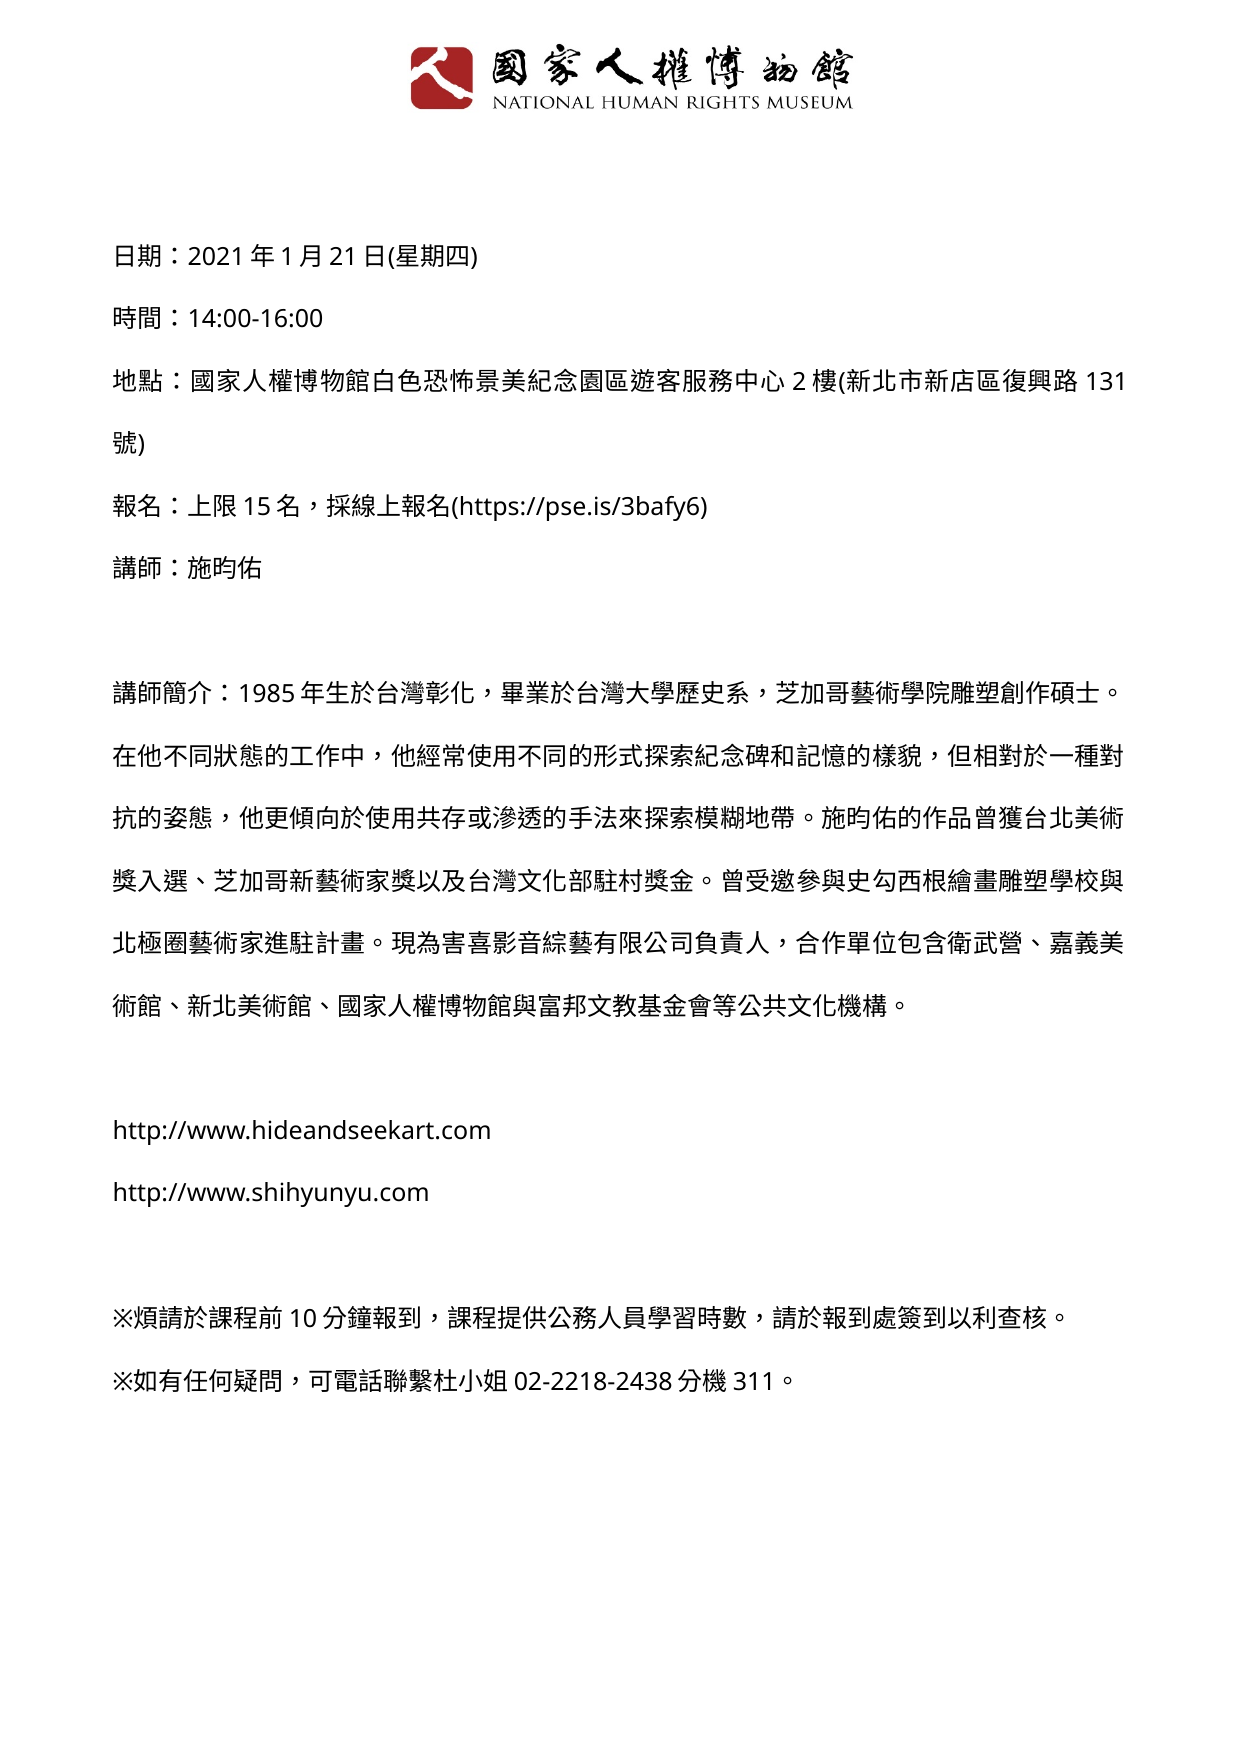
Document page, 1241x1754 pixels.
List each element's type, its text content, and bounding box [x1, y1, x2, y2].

text 講師：施昀佑 [112, 525, 1128, 588]
text http://www.shihyunyu.com [112, 1150, 1128, 1213]
text 報名：上限15名，採線上報名(https://pse.is/3bafy6) [112, 463, 1128, 525]
text http://www.hideandseekart.com [112, 1088, 1128, 1150]
text 日期：2021年1月21日(星期四) [112, 213, 1128, 275]
text 講師簡介：1985年生於台灣彰化，畢業於台灣大學歷史系，芝加哥藝術學院雕塑創作碩士。在他不同狀態的工作中，他經常使用不同的形式探索紀念碑和記憶的樣貌，但相對於一種對抗的姿態，他更傾向於使用共存或滲透的手法來探索模糊地帶。施昀佑的作品曾獲台北美術獎入選、芝加哥新藝術家獎以及台灣文化部駐村獎金。曾受邀參與史勾西根繪畫雕塑學校與北極圈藝術家進駐計畫。現為害喜影音綜藝有限公司負責人，合作單位包含衛武營、嘉義美術館、新北美術館、國家人權博物館與富邦文教基金會等公共文化機構。 [112, 650, 1128, 1025]
text ※如有任何疑問，可電話聯繫杜小姐02-2218-2438分機311。 [112, 1338, 1128, 1400]
text ※煩請於課程前10分鐘報到，課程提供公務人員學習時數，請於報到處簽到以利查核。 [112, 1275, 1128, 1338]
text 地點：國家人權博物館白色恐怖景美紀念園區遊客服務中心2樓(新北市新店區復興路131號) [112, 338, 1128, 463]
text 時間：14:00-16:00 [112, 275, 1128, 338]
